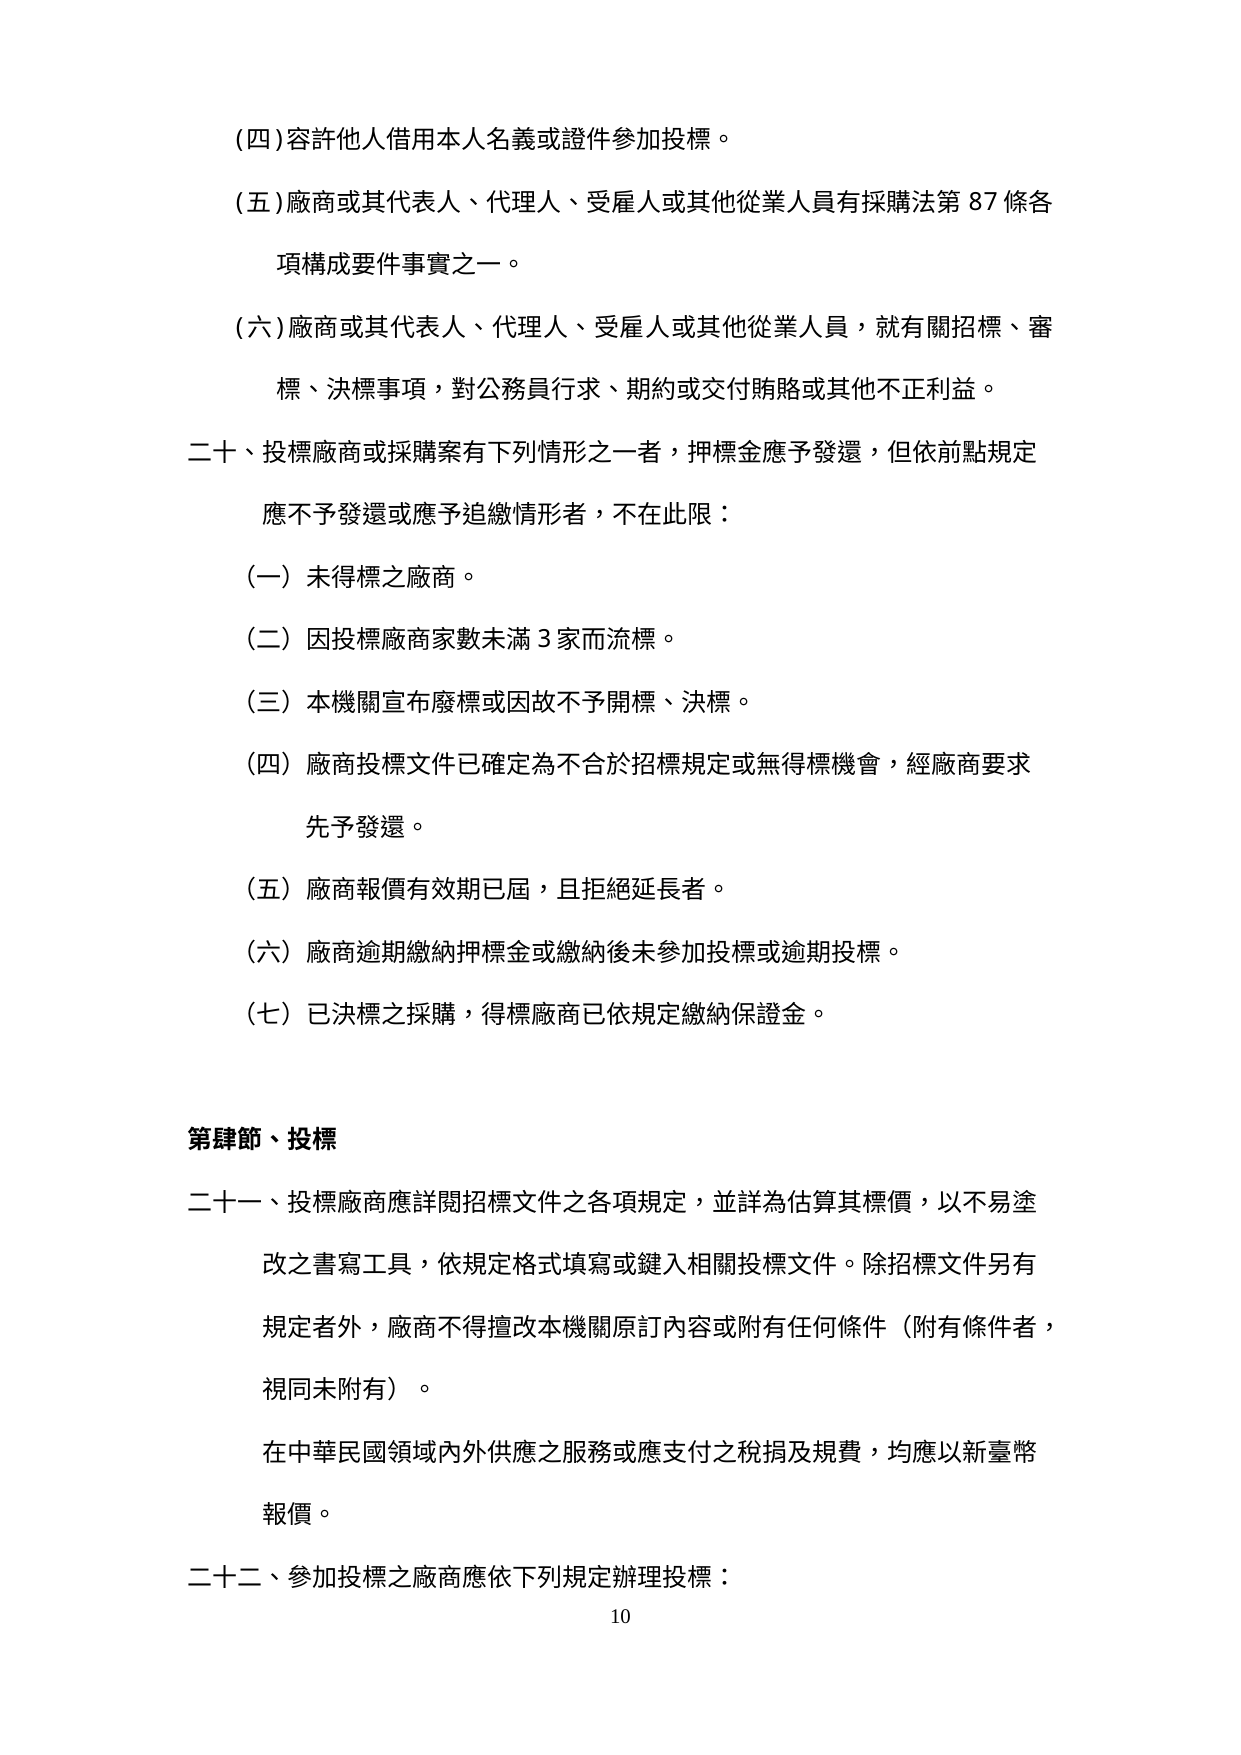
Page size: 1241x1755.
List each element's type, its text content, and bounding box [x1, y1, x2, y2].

text 在中華民國領域內外供應之服務或應支付之稅捐及規費，均應以新臺幣報價。 [262, 1409, 1053, 1534]
text (六)廠商或其代表人、代理人、受雇人或其他從業人員，就有關招標、審標、決標事項，對公務員行求、期約或交付賄賂或其他不正利益。 [232, 284, 1053, 409]
text 二十、投標廠商或採購案有下列情形之一者，押標金應予發還，但依前點規定應不予發還或應予追繳情形者，不在此限： [187, 409, 1053, 534]
text （三）本機關宣布廢標或因故不予開標、決標。 [232, 659, 1053, 721]
text 第肆節、投標 [187, 1096, 1053, 1159]
text 二十二、參加投標之廠商應依下列規定辦理投標： [187, 1534, 1053, 1596]
text （二）因投標廠商家數未滿3家而流標。 [232, 596, 1053, 659]
text （六）廠商逾期繳納押標金或繳納後未參加投標或逾期投標。 [232, 909, 1053, 971]
text (四)容許他人借用本人名義或證件參加投標。 [232, 96, 1053, 159]
text （七）已決標之採購，得標廠商已依規定繳納保證金。 [232, 971, 1053, 1034]
text 二十一、投標廠商應詳閱招標文件之各項規定，並詳為估算其標價，以不易塗改之書寫工具，依規定格式填寫或鍵入相關投標文件。除招標文件另有規定者外，廠商不得擅改本機關原訂內容或附有任何條件（附有條件者，視同未附有）。 [187, 1159, 1053, 1409]
text （一）未得標之廠商。 [232, 534, 1053, 596]
text （五）廠商報價有效期已屆，且拒絕延長者。 [232, 846, 1053, 909]
text （四）廠商投標文件已確定為不合於招標規定或無得標機會，經廠商要求先予發還。 [232, 721, 1053, 846]
text (五)廠商或其代表人、代理人、受雇人或其他從業人員有採購法第87條各項構成要件事實之一。 [232, 159, 1053, 284]
